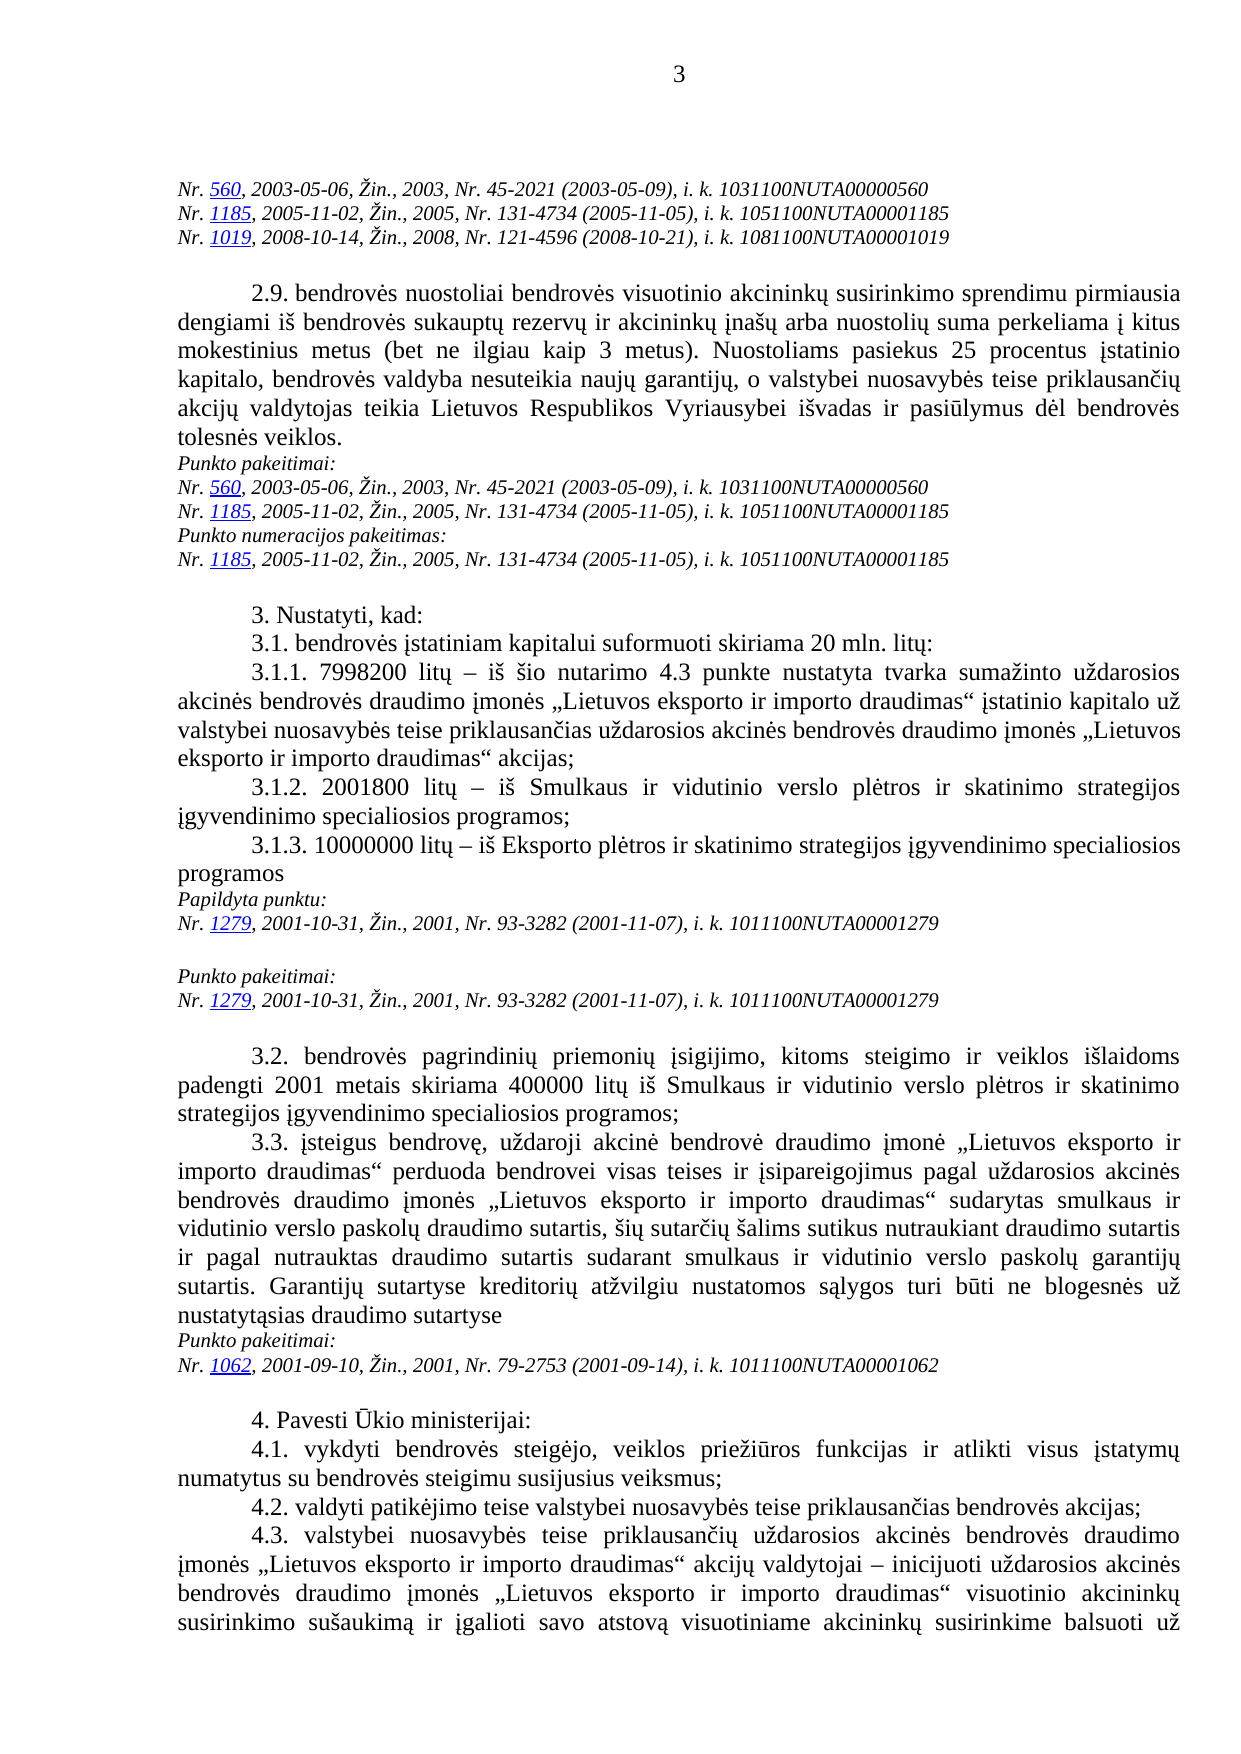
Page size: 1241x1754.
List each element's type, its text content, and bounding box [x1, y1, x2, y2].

text Punkto pakeitimai: [177, 451, 1181, 475]
text 3.3. įsteigus bendrovę, uždaroji akcinė bendrovė draudimo įmonė „Lietuvos eksporto ir importo draudimas“ perduoda bendrovei visas teises ir įsipareigojimus pagal uždarosios akcinės bendrovės draudimo įmonės „Lietuvos eksporto ir importo draudimas“ sudarytas smulkaus ir vidutinio verslo paskolų draudimo sutartis, šių sutarčių šalims sutikus nutraukiant draudimo sutartis ir pagal nutrauktas draudimo sutartis sudarant smulkaus ir vidutinio verslo paskolų garantijų sutartis. Garantijų sutartyse kreditorių atžvilgiu nustatomos sąlygos turi būti ne blogesnės už nustatytąsias draudimo sutartyse [177, 1127, 1181, 1328]
text Punkto pakeitimai: [177, 964, 1181, 988]
text Nr. 1019, 2008-10-14, Žin., 2008, Nr. 121-4596 (2008-10-21), i. k. 1081100NUTA00001019 [177, 225, 1181, 249]
text 3.1. bendrovės įstatiniam kapitalui suformuoti skiriama 20 mln. litų: [177, 628, 1181, 657]
text Punkto pakeitimai: [177, 1328, 1181, 1352]
text 3.1.1. 7998200 litų – iš šio nutarimo 4.3 punkte nustatyta tvarka sumažinto uždarosios akcinės bendrovės draudimo įmonės „Lietuvos eksporto ir importo draudimas“ įstatinio kapitalo už valstybei nuosavybės teise priklausančias uždarosios akcinės bendrovės draudimo įmonės „Lietuvos eksporto ir importo draudimas“ akcijas; [177, 657, 1181, 772]
text Papildyta punktu: [177, 887, 1181, 911]
text 4. Pavesti Ūkio ministerijai: [177, 1405, 1181, 1434]
text 4.2. valdyti patikėjimo teise valstybei nuosavybės teise priklausančias bendrovės akcijas; [177, 1492, 1181, 1520]
text 3.2. bendrovės pagrindinių priemonių įsigijimo, kitoms steigimo ir veiklos išlaidoms padengti 2001 metais skiriama 400000 litų iš Smulkaus ir vidutinio verslo plėtros ir skatinimo strategijos įgyvendinimo specialiosios programos; [177, 1041, 1181, 1127]
text 4.3. valstybei nuosavybės teise priklausančių uždarosios akcinės bendrovės draudimo įmonės „Lietuvos eksporto ir importo draudimas“ akcijų valdytojai – inicijuoti uždarosios akcinės bendrovės draudimo įmonės „Lietuvos eksporto ir importo draudimas“ visuotinio akcininkų susirinkimo sušaukimą ir įgalioti savo atstovą visuotiniame akcininkų susirinkime balsuoti už [177, 1520, 1181, 1635]
text Nr. 1279, 2001-10-31, Žin., 2001, Nr. 93-3282 (2001-11-07), i. k. 1011100NUTA00001279 [177, 988, 1181, 1012]
text Nr. 1185, 2005-11-02, Žin., 2005, Nr. 131-4734 (2005-11-05), i. k. 1051100NUTA00001185 [177, 547, 1181, 571]
text 3.1.3. 10000000 litų – iš Eksporto plėtros ir skatinimo strategijos įgyvendinimo specialiosios programos [177, 830, 1181, 887]
text Punkto numeracijos pakeitimas: [177, 523, 1181, 547]
text Nr. 560, 2003-05-06, Žin., 2003, Nr. 45-2021 (2003-05-09), i. k. 1031100NUTA00000560 [177, 475, 1181, 499]
text Nr. 1185, 2005-11-02, Žin., 2005, Nr. 131-4734 (2005-11-05), i. k. 1051100NUTA00001185 [177, 201, 1181, 225]
text Nr. 1062, 2001-09-10, Žin., 2001, Nr. 79-2753 (2001-09-14), i. k. 1011100NUTA00001062 [177, 1352, 1181, 1377]
text 3. Nustatyti, kad: [177, 600, 1181, 628]
text 4.1. vykdyti bendrovės steigėjo, veiklos priežiūros funkcijas ir atlikti visus įstatymų numatytus su bendrovės steigimu susijusius veiksmus; [177, 1434, 1181, 1492]
text Nr. 560, 2003-05-06, Žin., 2003, Nr. 45-2021 (2003-05-09), i. k. 1031100NUTA00000560 [177, 177, 1181, 201]
text Nr. 1279, 2001-10-31, Žin., 2001, Nr. 93-3282 (2001-11-07), i. k. 1011100NUTA00001279 [177, 911, 1181, 935]
text 3.1.2. 2001800 litų – iš Smulkaus ir vidutinio verslo plėtros ir skatinimo strategijos įgyvendinimo specialiosios programos; [177, 772, 1181, 830]
text 2.9. bendrovės nuostoliai bendrovės visuotinio akcininkų susirinkimo sprendimu pirmiausia dengiami iš bendrovės sukauptų rezervų ir akcininkų įnašų arba nuostolių suma perkeliama į kitus mokestinius metus (bet ne ilgiau kaip 3 metus). Nuostoliams pasiekus 25 procentus įstatinio kapitalo, bendrovės valdyba nesuteikia naujų garantijų, o valstybei nuosavybės teise priklausančių akcijų valdytojas teikia Lietuvos Respublikos Vyriausybei išvadas ir pasiūlymus dėl bendrovės tolesnės veiklos. [177, 278, 1181, 451]
text Nr. 1185, 2005-11-02, Žin., 2005, Nr. 131-4734 (2005-11-05), i. k. 1051100NUTA00001185 [177, 499, 1181, 523]
